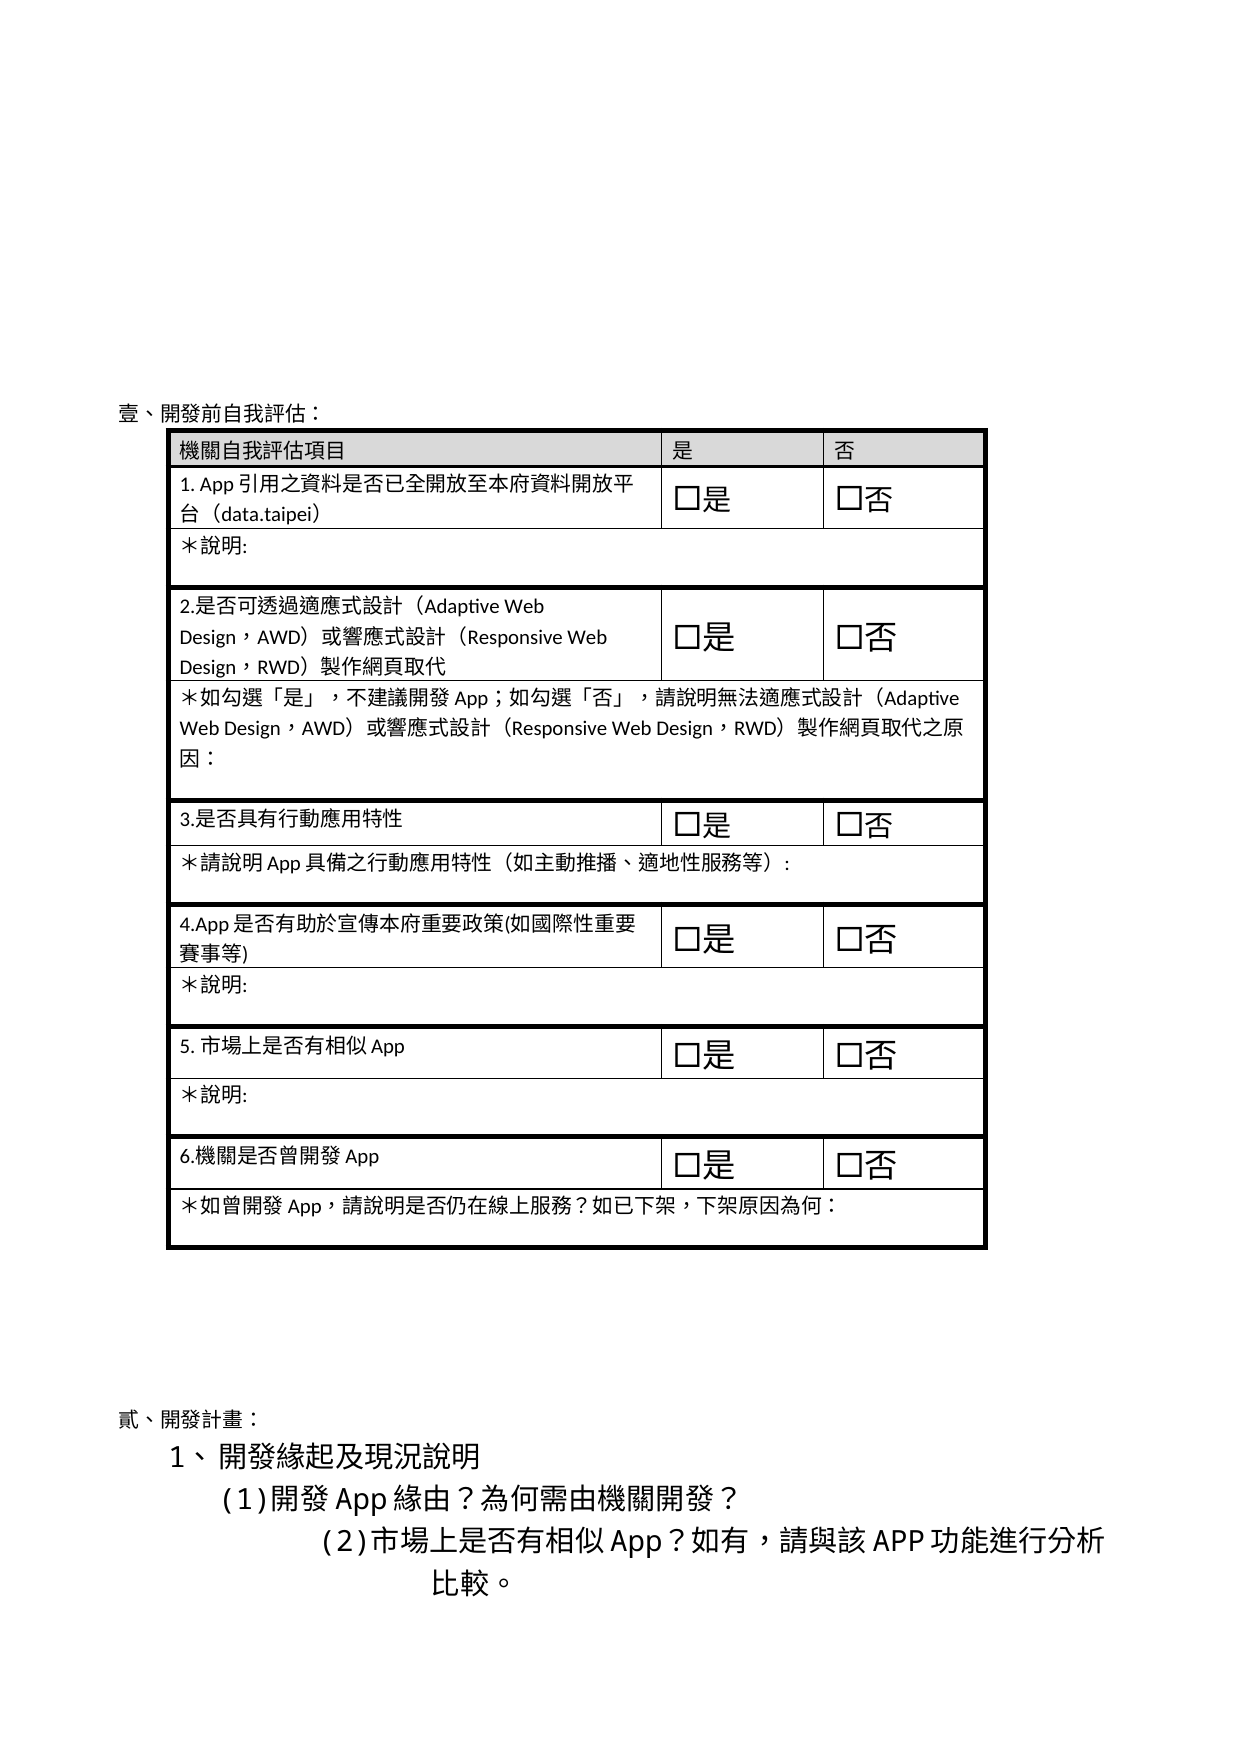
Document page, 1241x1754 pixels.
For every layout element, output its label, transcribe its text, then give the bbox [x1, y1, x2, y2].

table_cell 是 [662, 1029, 823, 1077]
table_cell 是 [662, 803, 823, 845]
table_cell 否 [824, 468, 983, 528]
table_cell 否 [824, 1029, 983, 1077]
table_header 機關自我評估項目 [171, 433, 661, 465]
table_cell ＊如曾開發App，請說明是否仍在線上服務？如已下架，下架原因為何： [171, 1190, 983, 1245]
table_cell 3.是否具有行動應用特性 [171, 803, 661, 845]
table_header 否 [824, 433, 983, 465]
list 市場上是否有相似App？如有，請與該APP功能進行分析比較。 [318, 1518, 1122, 1603]
table_cell 否 [824, 907, 983, 967]
table_cell 否 [824, 803, 983, 845]
table_cell 是 [662, 468, 823, 528]
table_cell 否 [824, 1139, 983, 1187]
table_cell 是 [662, 1139, 823, 1187]
table_cell ＊如勾選「是」，不建議開發App；如勾選「否」，請說明無法適應式設計（Adaptive Web Design，AWD）或響應式設計（Responsive Web Design，RWD）製作網頁取代之原因： [171, 681, 983, 797]
table_cell 5. 市場上是否有相似App [171, 1029, 661, 1077]
list 開發緣起及現況說明 [168, 1433, 1122, 1476]
table_header 是 [662, 433, 823, 465]
table_cell 是 [662, 907, 823, 967]
table_cell 1. App引用之資料是否已全開放至本府資料開放平台（data.taipei） [171, 468, 661, 528]
table_cell ＊說明: [171, 968, 983, 1024]
table_cell ＊說明: [171, 1079, 983, 1134]
text 貳、開發計畫： [118, 1403, 1122, 1433]
table_cell ＊請說明App具備之行動應用特性（如主動推播、適地性服務等）: [171, 846, 983, 902]
table_cell 4.App是否有助於宣傳本府重要政策(如國際性重要賽事等) [171, 907, 661, 967]
list 開發App緣由？為何需由機關開發？ [218, 1476, 1122, 1518]
table_cell 否 [824, 590, 983, 680]
table_cell ＊說明: [171, 529, 983, 584]
text 壹、開發前自我評估： [118, 398, 1122, 428]
table_cell 是 [662, 590, 823, 680]
table_cell 6.機關是否曾開發App [171, 1139, 661, 1187]
table_cell 2.是否可透過適應式設計（Adaptive Web Design，AWD）或響應式設計（Responsive Web Design，RWD）製作網頁取代 [171, 590, 661, 680]
